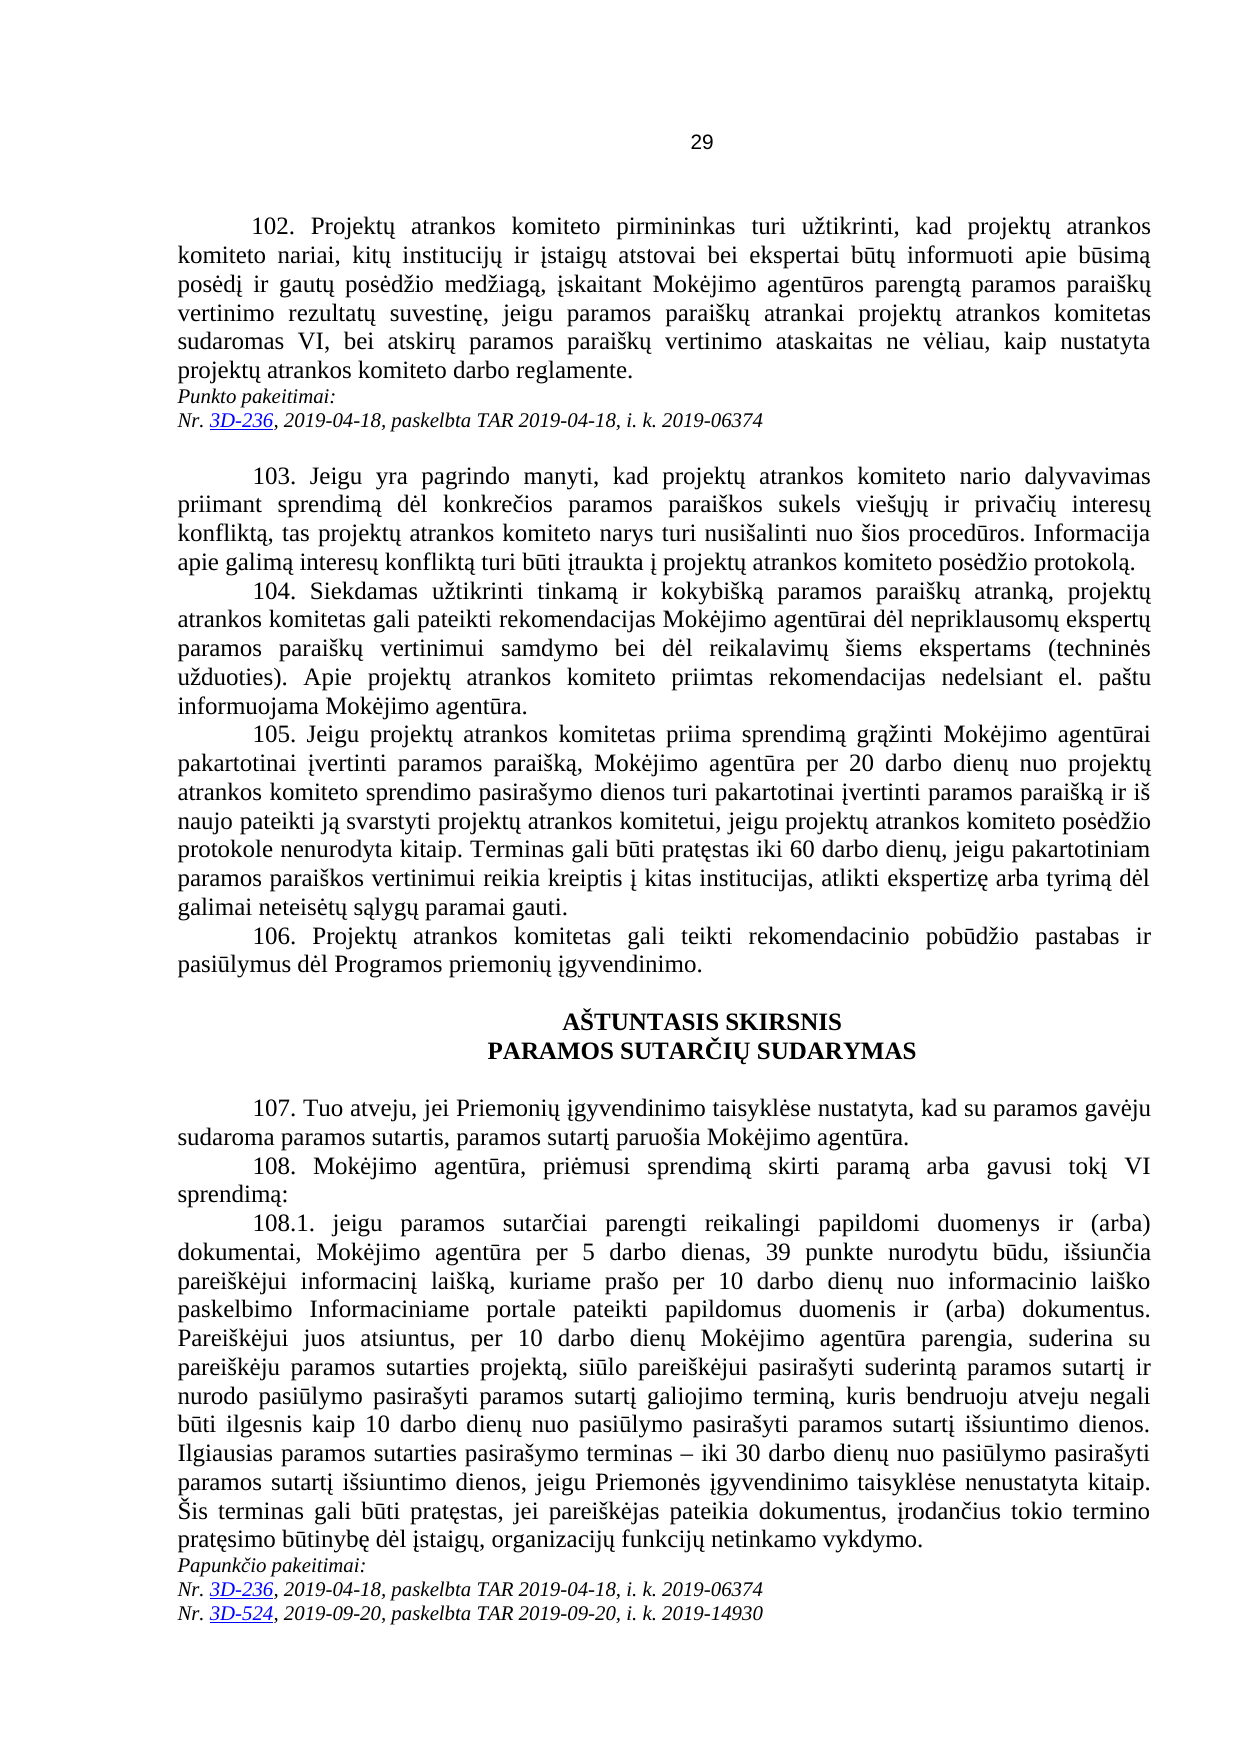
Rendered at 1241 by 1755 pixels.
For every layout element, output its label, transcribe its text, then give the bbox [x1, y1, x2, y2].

text 108.1. jeigu paramos sutarčiai parengti reikalingi papildomi duomenys ir (arba) dokumentai, Mokėjimo agentūra per 5 darbo dienas, 39 punkte nurodytu būdu, išsiunčia pareiškėjui informacinį laišką, kuriame prašo per 10 darbo dienų nuo informacinio laiško paskelbimo Informaciniame portale pateikti papildomus duomenis ir (arba) dokumentus. Pareiškėjui juos atsiuntus, per 10 darbo dienų Mokėjimo agentūra parengia, suderina su pareiškėju paramos sutarties projektą, siūlo pareiškėjui pasirašyti suderintą paramos sutartį ir nurodo pasiūlymo pasirašyti paramos sutartį galiojimo terminą, kuris bendruoju atveju negali būti ilgesnis kaip 10 darbo dienų nuo pasiūlymo pasirašyti paramos sutartį išsiuntimo dienos. Ilgiausias paramos sutarties pasirašymo terminas – iki 30 darbo dienų nuo pasiūlymo pasirašyti paramos sutartį išsiuntimo dienos, jeigu Priemonės įgyvendinimo taisyklėse nenustatyta kitaip. Šis terminas gali būti pratęstas, jei pareiškėjas pateikia dokumentus, įrodančius tokio termino pratęsimo būtinybę dėl įstaigų, organizacijų funkcijų netinkamo vykdymo. [177, 1208, 1152, 1553]
text PARAMOS SUTARČIŲ SUDARYMAS [177, 1036, 1152, 1064]
text AŠTUNTASIS SKIRSNIS [177, 1007, 1152, 1036]
text Punkto pakeitimai: [177, 384, 1152, 408]
text 104. Siekdamas užtikrinti tinkamą ir kokybišką paramos paraiškų atranką, projektų atrankos komitetas gali pateikti rekomendacijas Mokėjimo agentūrai dėl nepriklausomų ekspertų paramos paraiškų vertinimui samdymo bei dėl reikalavimų šiems ekspertams (techninės užduoties). Apie projektų atrankos komiteto priimtas rekomendacijas nedelsiant el. paštu informuojama Mokėjimo agentūra. [177, 576, 1152, 719]
text Nr. 3D-236, 2019-04-18, paskelbta TAR 2019-04-18, i. k. 2019-06374 [177, 1577, 1152, 1601]
text Nr. 3D-524, 2019-09-20, paskelbta TAR 2019-09-20, i. k. 2019-14930 [177, 1601, 1152, 1625]
text 106. Projektų atrankos komitetas gali teikti rekomendacinio pobūdžio pastabas ir pasiūlymus dėl Programos priemonių įgyvendinimo. [177, 921, 1152, 978]
text 108. Mokėjimo agentūra, priėmusi sprendimą skirti paramą arba gavusi tokį VI sprendimą: [177, 1151, 1152, 1208]
text 105. Jeigu projektų atrankos komitetas priima sprendimą grąžinti Mokėjimo agentūrai pakartotinai įvertinti paramos paraišką, Mokėjimo agentūra per 20 darbo dienų nuo projektų atrankos komiteto sprendimo pasirašymo dienos turi pakartotinai įvertinti paramos paraišką ir iš naujo pateikti ją svarstyti projektų atrankos komitetui, jeigu projektų atrankos komiteto posėdžio protokole nenurodyta kitaip. Terminas gali būti pratęstas iki 60 darbo dienų, jeigu pakartotiniam paramos paraiškos vertinimui reikia kreiptis į kitas institucijas, atlikti ekspertizę arba tyrimą dėl galimai neteisėtų sąlygų paramai gauti. [177, 719, 1152, 921]
text Papunkčio pakeitimai: [177, 1553, 1152, 1577]
text 102. Projektų atrankos komiteto pirmininkas turi užtikrinti, kad projektų atrankos komiteto nariai, kitų institucijų ir įstaigų atstovai bei ekspertai būtų informuoti apie būsimą posėdį ir gautų posėdžio medžiagą, įskaitant Mokėjimo agentūros parengtą paramos paraiškų vertinimo rezultatų suvestinę, jeigu paramos paraiškų atrankai projektų atrankos komitetas sudaromas VI, bei atskirų paramos paraiškų vertinimo ataskaitas ne vėliau, kaip nustatyta projektų atrankos komiteto darbo reglamente. [177, 211, 1152, 384]
text Nr. 3D-236, 2019-04-18, paskelbta TAR 2019-04-18, i. k. 2019-06374 [177, 408, 1152, 432]
text 103. Jeigu yra pagrindo manyti, kad projektų atrankos komiteto nario dalyvavimas priimant sprendimą dėl konkrečios paramos paraiškos sukels viešųjų ir privačių interesų konfliktą, tas projektų atrankos komiteto narys turi nusišalinti nuo šios procedūros. Informacija apie galimą interesų konfliktą turi būti įtraukta į projektų atrankos komiteto posėdžio protokolą. [177, 461, 1152, 576]
text 107. Tuo atveju, jei Priemonių įgyvendinimo taisyklėse nustatyta, kad su paramos gavėju sudaroma paramos sutartis, paramos sutartį paruošia Mokėjimo agentūra. [177, 1093, 1152, 1151]
